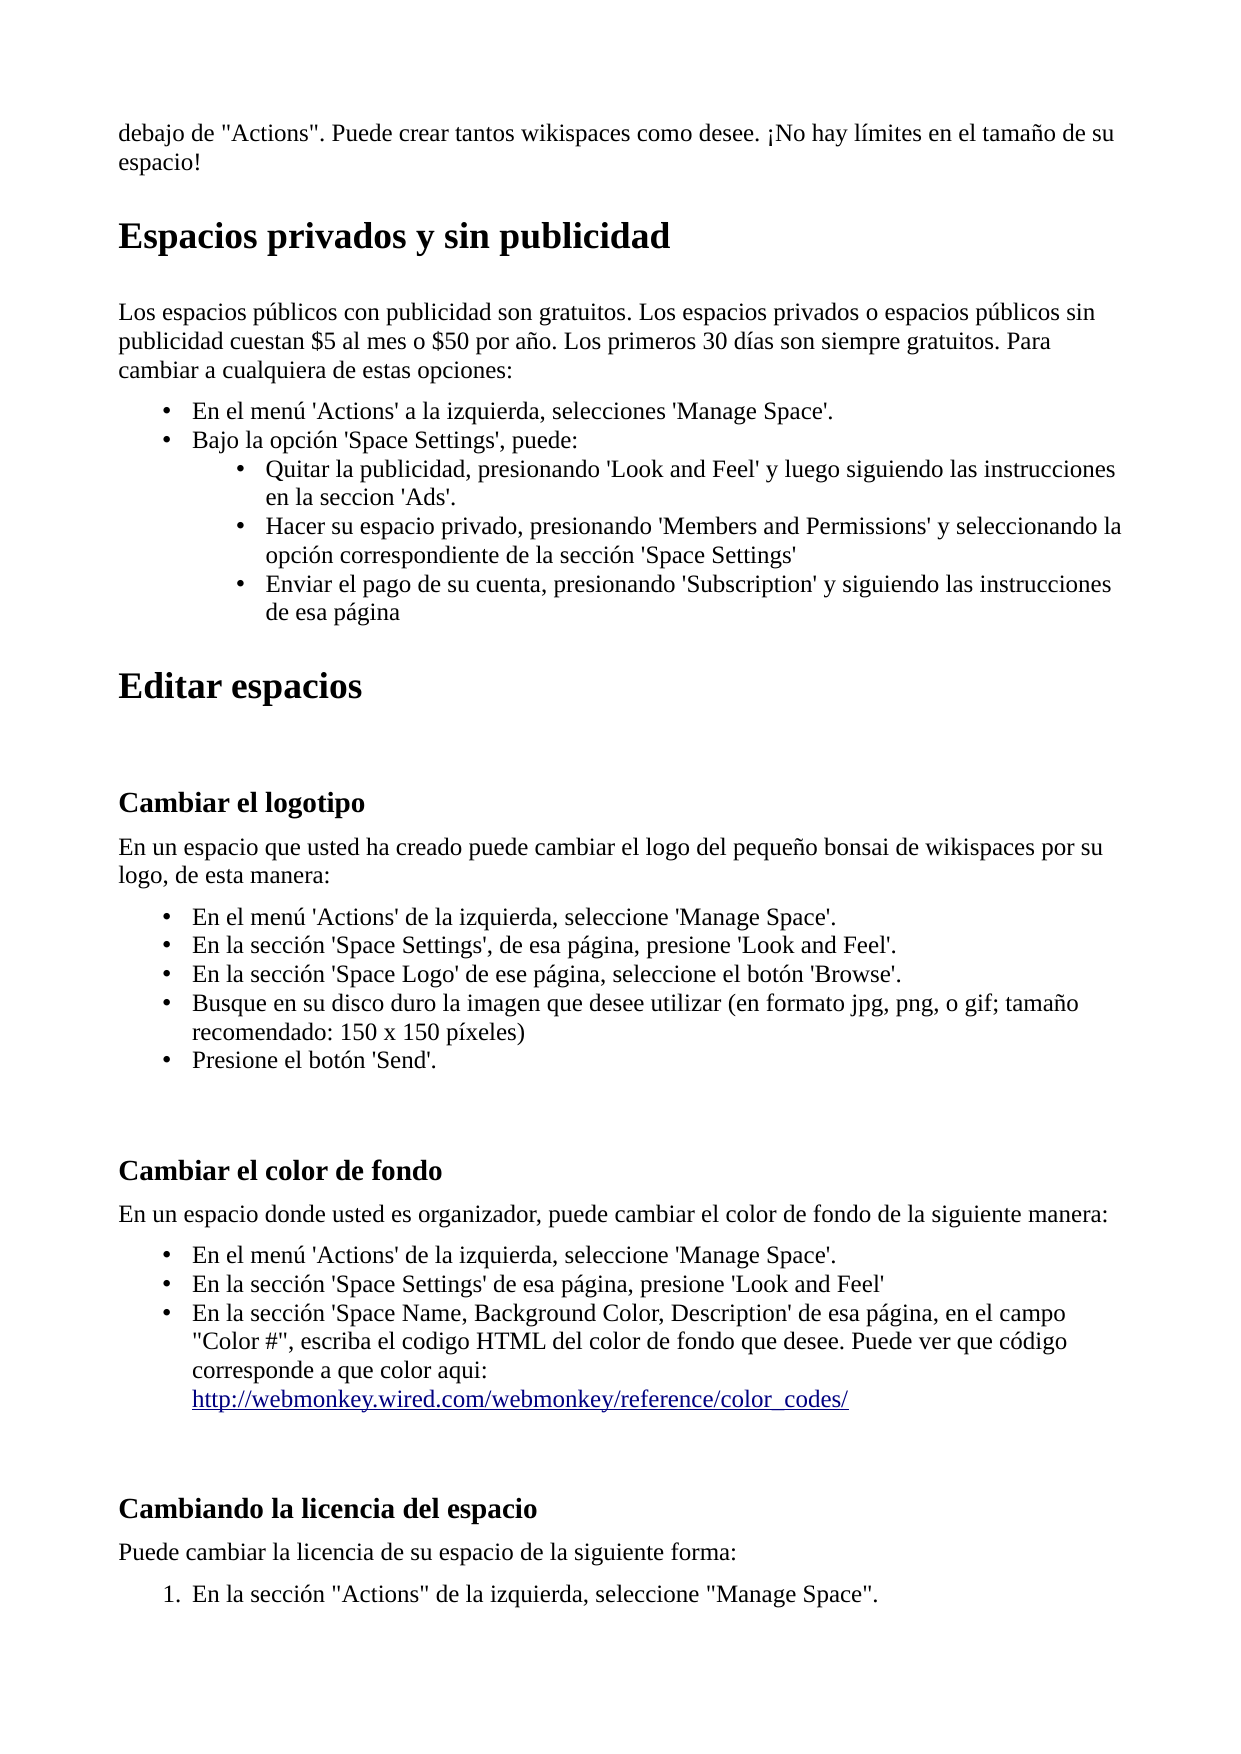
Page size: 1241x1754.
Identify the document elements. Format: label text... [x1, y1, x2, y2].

list Bajo la opción 'Space Settings', puede: [162, 425, 1122, 454]
list Busque en su disco duro la imagen que desee utilizar (en formato jpg, png, o gif; tamaño recomendado: 150 x 150 píxeles) [162, 988, 1122, 1045]
list En la sección 'Space Settings' de esa página, presione 'Look and Feel' [162, 1269, 1122, 1298]
text Puede cambiar la licencia de su espacio de la siguiente forma: [118, 1537, 1122, 1566]
list En el menú 'Actions' de la izquierda, seleccione 'Manage Space'. [162, 902, 1122, 930]
subtitle Cambiando la licencia del espacio [118, 1491, 1122, 1525]
subtitle Cambiar el color de fondo [118, 1153, 1122, 1186]
list En la sección "Actions" de la izquierda, seleccione "Manage Space". [162, 1579, 1122, 1607]
subtitle Espacios privados y sin publicidad [118, 213, 1122, 256]
list En el menú 'Actions' de la izquierda, seleccione 'Manage Space'. [162, 1240, 1122, 1269]
text Los espacios públicos con publicidad son gratuitos. Los espacios privados o espacios públicos sin publicidad cuestan $5 al mes o $50 por año. Los primeros 30 días son siempre gratuitos. Para cambiar a cualquiera de estas opciones: [118, 269, 1122, 384]
list Presione el botón 'Send'. [162, 1045, 1122, 1074]
text En un espacio que usted ha creado puede cambiar el logo del pequeño bonsai de wikispaces por su logo, de esta manera: [118, 832, 1122, 889]
list Enviar el pago de su cuenta, presionando 'Subscription' y siguiendo las instrucciones de esa página [236, 569, 1122, 626]
text En un espacio donde usted es organizador, puede cambiar el color de fondo de la siguiente manera: [118, 1199, 1122, 1228]
list Quitar la publicidad, presionando 'Look and Feel' y luego siguiendo las instrucciones en la seccion 'Ads'. [236, 454, 1122, 511]
list En la sección 'Space Settings', de esa página, presione 'Look and Feel'. [162, 930, 1122, 959]
subtitle Editar espacios [118, 664, 1122, 707]
list En la sección 'Space Logo' de ese página, seleccione el botón 'Browse'. [162, 959, 1122, 988]
list En el menú 'Actions' a la izquierda, selecciones 'Manage Space'. [162, 396, 1122, 425]
list En la sección 'Space Name, Background Color, Description' de esa página, en el campo "Color #", escriba el codigo HTML del color de fondo que desee. Puede ver que código corresponde a que color aqui: http://webmonkey.wired.com/webmonkey/reference/color_codes/ [162, 1298, 1122, 1413]
list Hacer su espacio privado, presionando 'Members and Permissions' y seleccionando la opción correspondiente de la sección 'Space Settings' [236, 511, 1122, 569]
subtitle Cambiar el logotipo [118, 786, 1122, 819]
text debajo de "Actions". Puede crear tantos wikispaces como desee. ¡No hay límites en el tamaño de su espacio! [118, 118, 1122, 176]
